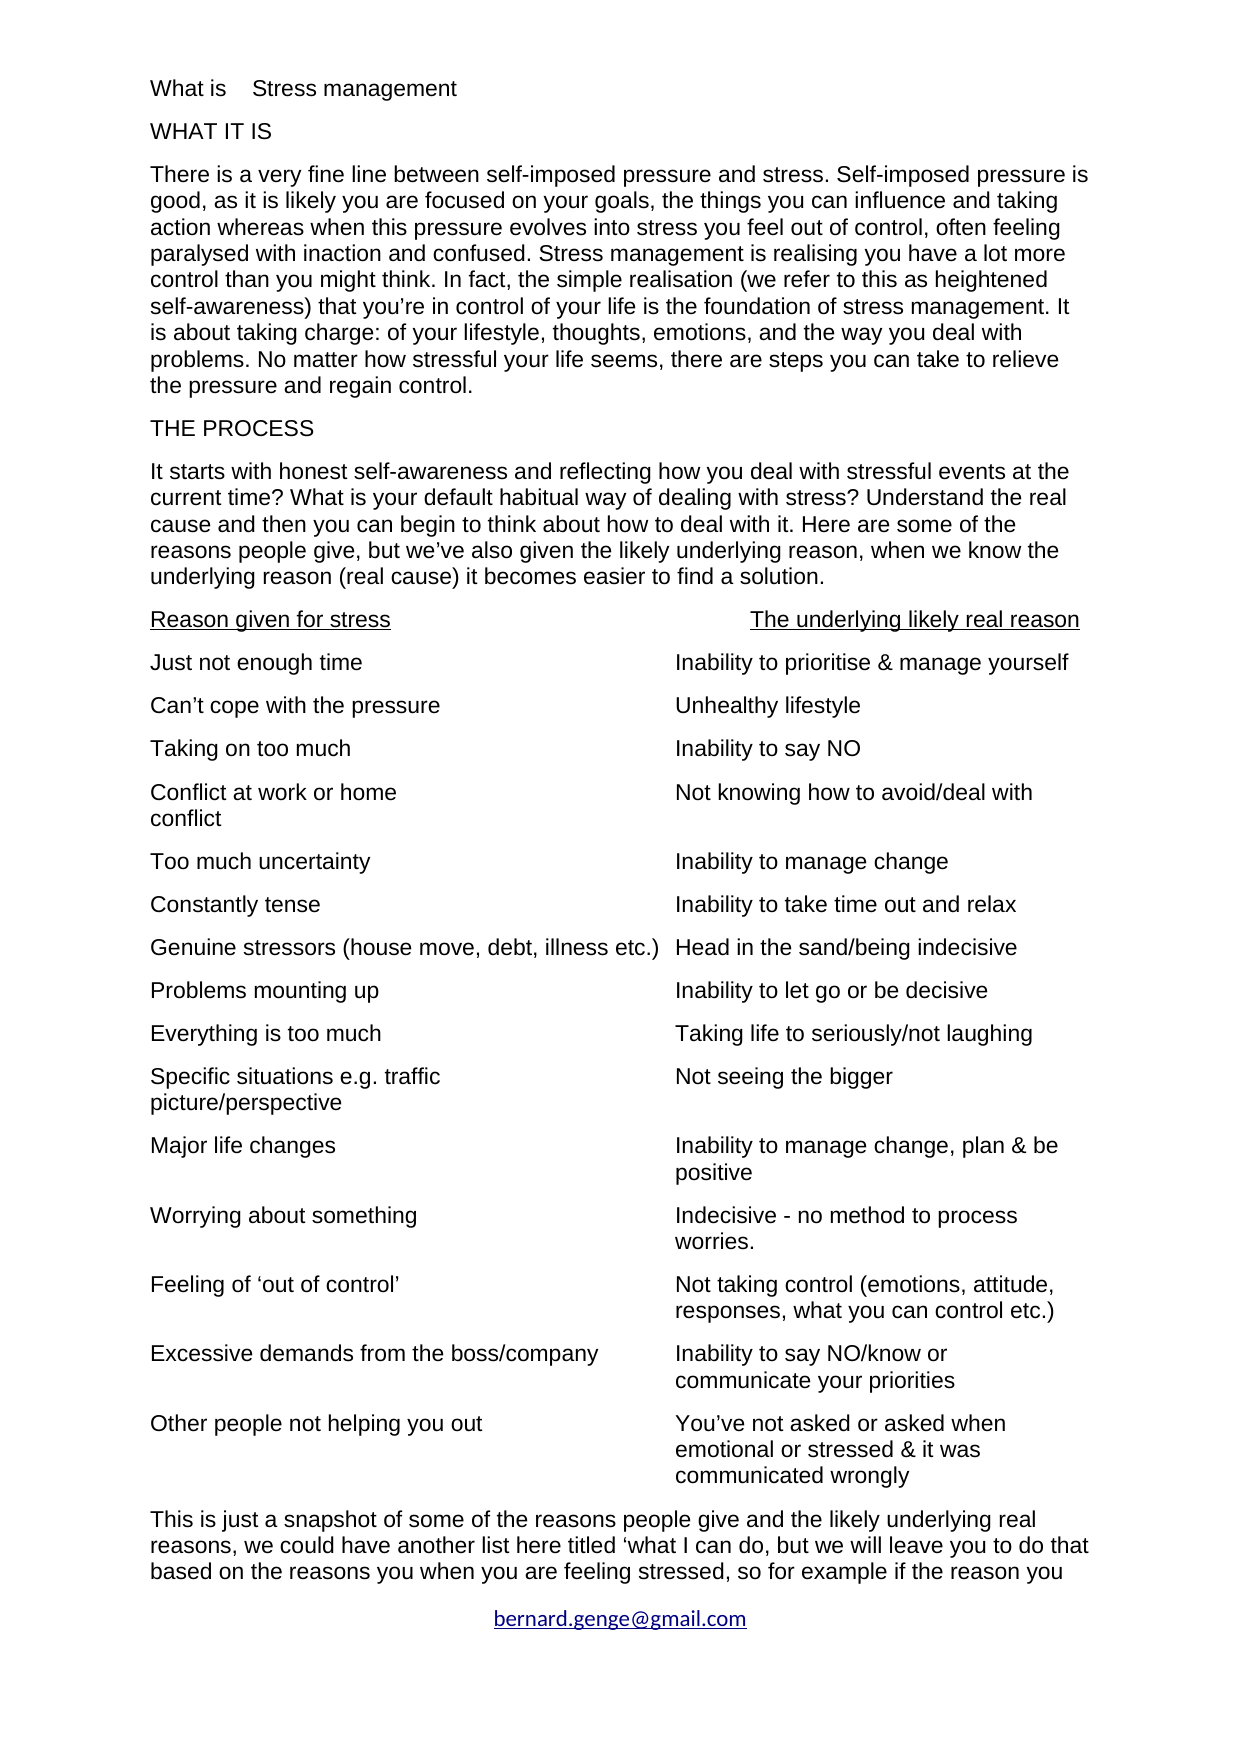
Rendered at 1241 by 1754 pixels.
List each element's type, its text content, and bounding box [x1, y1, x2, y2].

text Reason given for stress The underlying likely real reason [150, 606, 1090, 633]
text It starts with honest self-awareness and reflecting how you deal with stressful events at the current time? What is your default habitual way of dealing with stress? Understand the real cause and then you can begin to think about how to deal with it. Here are some of the reasons people give, but we’ve also given the likely underlying reason, when we know the underlying reason (real cause) it becomes easier to find a solution. [150, 458, 1090, 590]
text Specific situations e.g. traffic Not seeing the bigger picture/perspective [150, 1063, 1090, 1116]
text Just not enough time Inability to prioritise & manage yourself [150, 649, 1090, 676]
text Excessive demands from the boss/company Inability to say NO/know or communicate your priorities [150, 1340, 1090, 1393]
text Everything is too much Taking life to seriously/not laughing [150, 1020, 1090, 1046]
text Feeling of ‘out of control’ Not taking control (emotions, attitude, responses, what you can control etc.) [150, 1271, 1090, 1324]
text Other people not helping you out You’ve not asked or asked when emotional or stressed & it was communicated wrongly [150, 1410, 1090, 1489]
text Constantly tense Inability to take time out and relax [150, 891, 1090, 917]
text What is Stress management [150, 75, 1090, 101]
text Can’t cope with the pressure Unhealthy lifestyle [150, 692, 1090, 719]
text This is just a snapshot of some of the reasons people give and the likely underlying real reasons, we could have another list here titled ‘what I can do, but we will leave you to do that based on the reasons you when you are feeling stressed, so for example if the reason you [150, 1506, 1090, 1584]
text Genuine stressors (house move, debt, illness etc.) Head in the sand/being indecisive [150, 934, 1090, 960]
text Problems mounting up Inability to let go or be decisive [150, 977, 1090, 1003]
text There is a very fine line between self-imposed pressure and stress. Self-imposed pressure is good, as it is likely you are focused on your goals, the things you can influence and taking action whereas when this pressure evolves into stress you feel out of control, often feeling paralysed with inaction and confused. Stress management is realising you have a lot more control than you might think. In fact, the simple realisation (we refer to this as heightened self-awareness) that you’re in control of your life is the foundation of stress management. It is about taking charge: of your lifestyle, thoughts, emotions, and the way you deal with problems. No matter how stressful your life seems, there are steps you can take to relieve the pressure and regain control. [150, 161, 1090, 398]
text WHAT IT IS [150, 118, 1090, 144]
text Worrying about something Indecisive - no method to process worries. [150, 1202, 1090, 1254]
text Taking on too much Inability to say NO [150, 735, 1090, 762]
text Too much uncertainty Inability to manage change [150, 848, 1090, 874]
text THE PROCESS [150, 415, 1090, 441]
text Major life changes Inability to manage change, plan & be positive [150, 1132, 1090, 1185]
text Conflict at work or home Not knowing how to avoid/deal with conflict [150, 778, 1090, 831]
